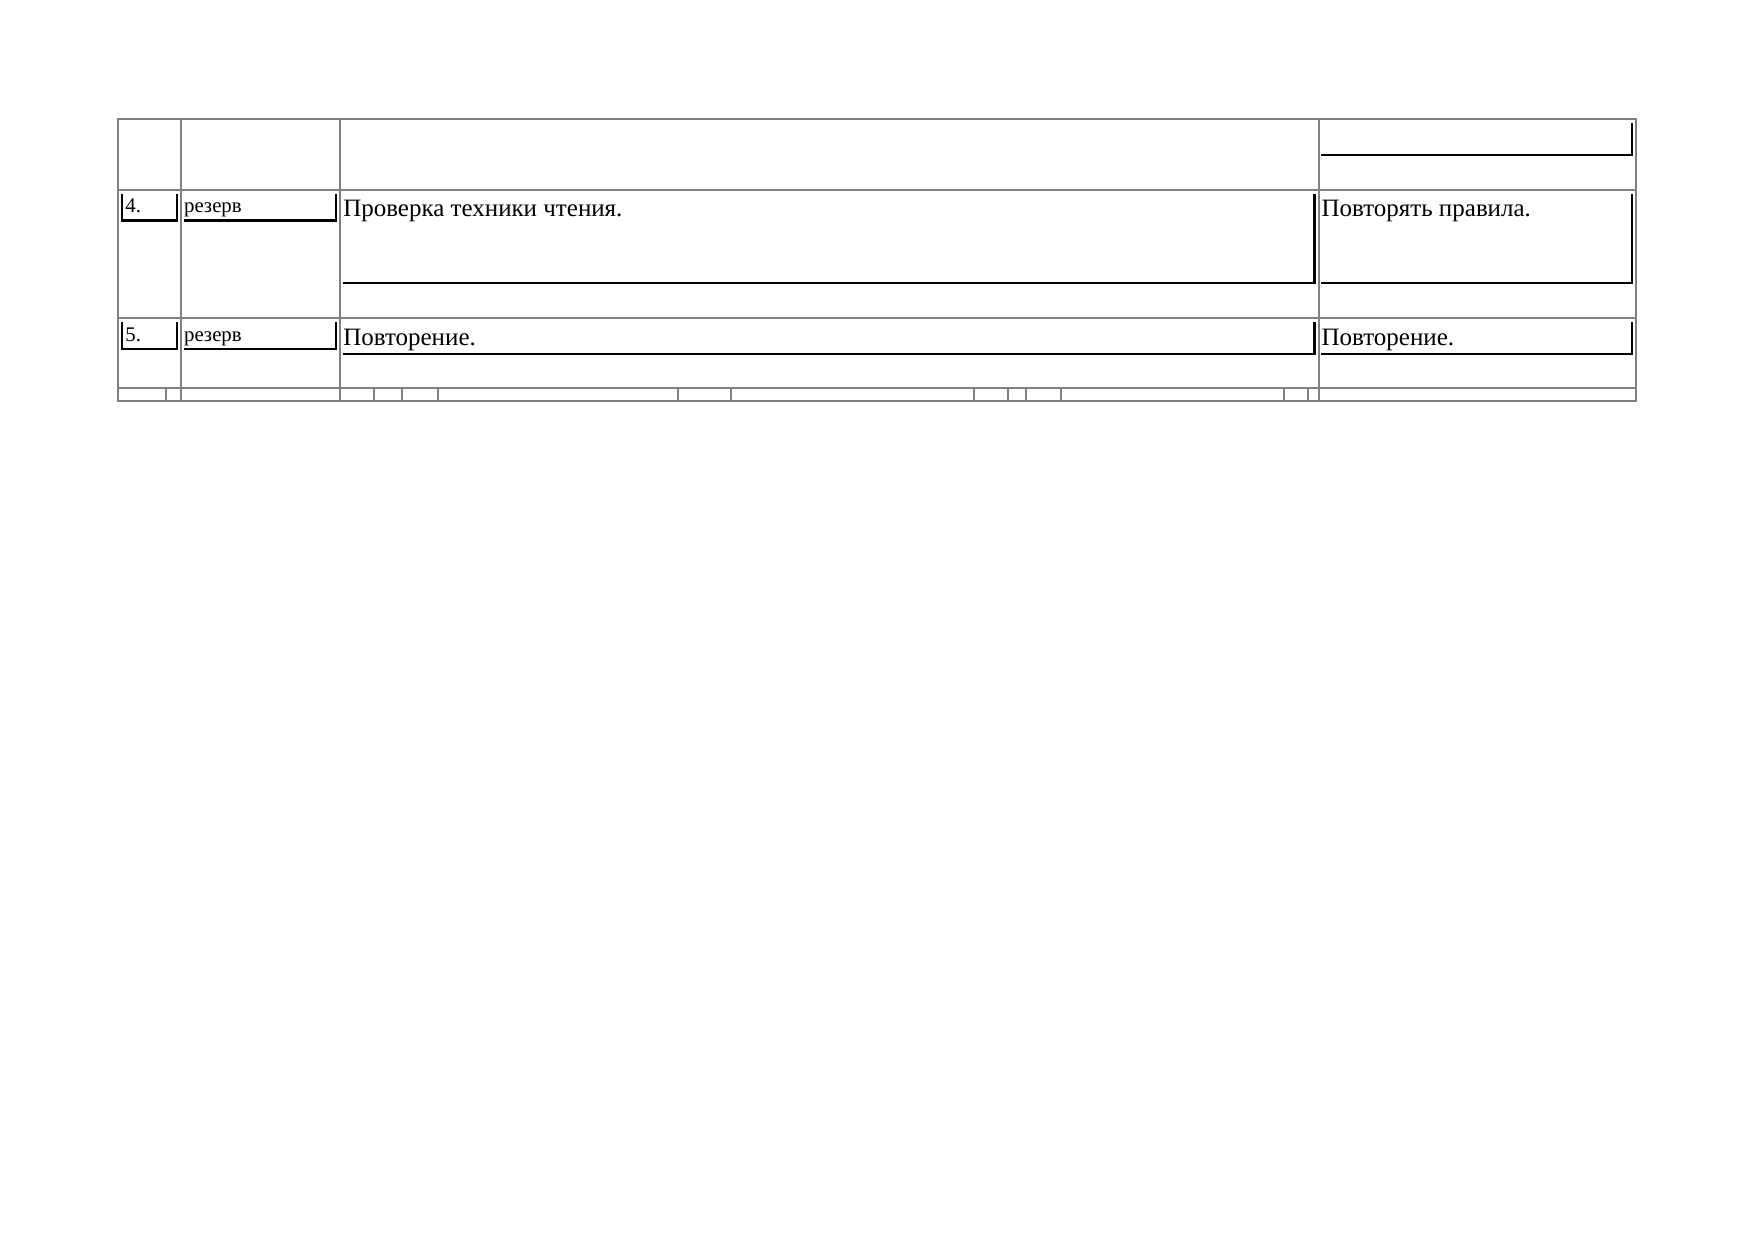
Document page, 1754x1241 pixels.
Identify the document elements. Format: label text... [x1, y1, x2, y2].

table_cell [1320, 389, 1635, 400]
table_cell [1009, 389, 1025, 400]
table_cell [341, 389, 373, 400]
table_cell 4. [119, 191, 180, 317]
table_cell Повторять правила. [1320, 191, 1635, 317]
table_cell Повторение. [1320, 319, 1635, 387]
table_cell [1309, 389, 1318, 400]
table_cell [439, 389, 677, 400]
table_cell [1320, 120, 1635, 188]
table_cell [1062, 389, 1283, 400]
table_cell [182, 120, 339, 188]
table_cell [1285, 389, 1307, 400]
table_cell 5. [119, 319, 180, 387]
table_cell [341, 120, 1318, 188]
table_cell Проверка техники чтения. [341, 191, 1318, 317]
table_cell [375, 389, 401, 400]
table_cell [182, 389, 339, 400]
table_cell [679, 389, 730, 400]
table_cell [975, 389, 1007, 400]
table_cell [403, 389, 437, 400]
table_cell резерв [182, 319, 339, 387]
table_cell [1027, 389, 1060, 400]
table_cell Повторение. [341, 319, 1318, 387]
table_cell [167, 389, 180, 400]
table_cell [119, 389, 165, 400]
table_cell [119, 120, 180, 188]
table_cell резерв [182, 191, 339, 317]
table_cell [732, 389, 973, 400]
